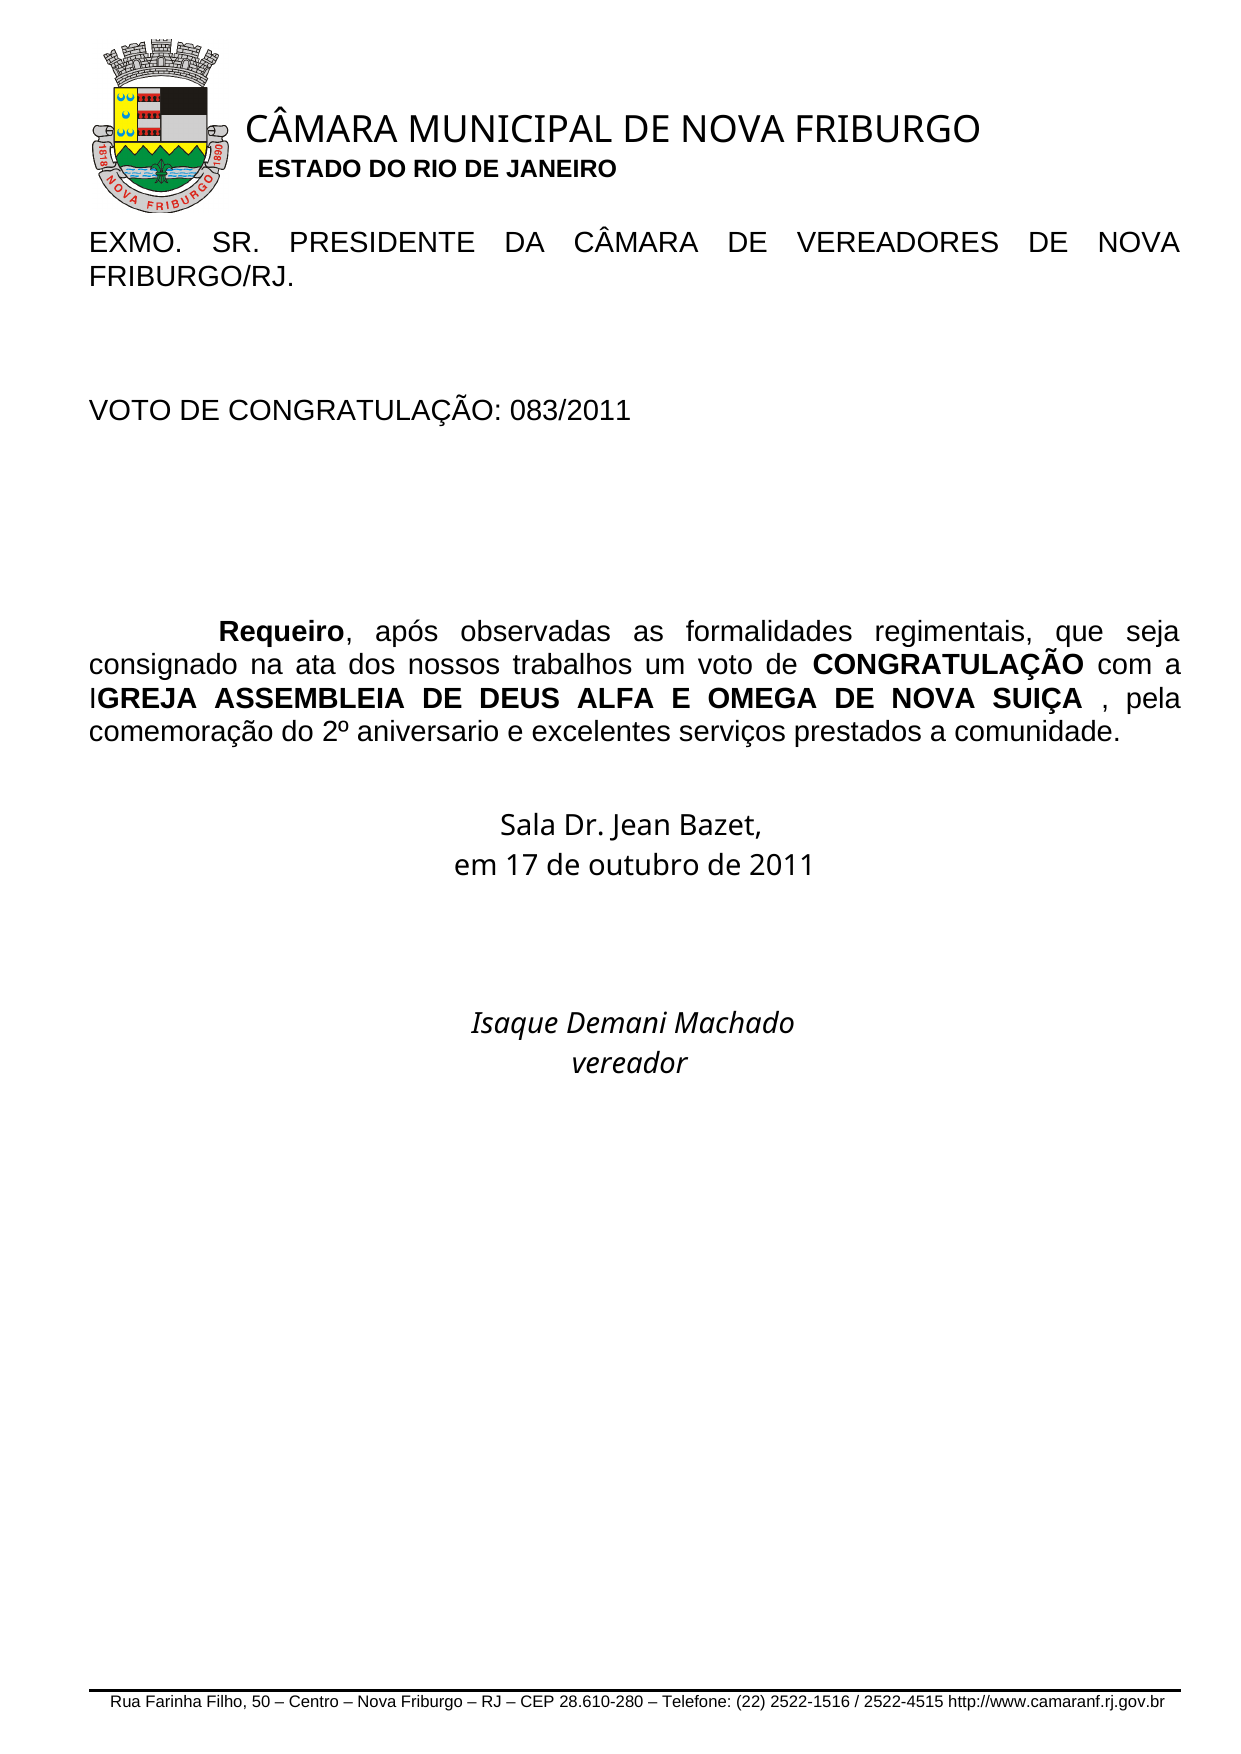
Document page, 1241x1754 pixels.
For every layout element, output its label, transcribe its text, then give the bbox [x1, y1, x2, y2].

text EXMO. SR. PRESIDENTE DA CÂMARA DE VEREADORES DE NOVA FRIBURGO/RJ. [89, 226, 1181, 293]
text em 17 de outubro de 2011 [89, 844, 1181, 883]
text vereador [89, 1042, 1181, 1082]
text VOTO DE CONGRATULAÇÃO: 083/2011 [89, 393, 1181, 427]
text Requeiro, após observadas as formalidades regimentais, que seja consignado na ata dos nossos trabalhos um voto de CONGRATULAÇÃO com a IGREJA ASSEMBLEIA DE DEUS ALFA E OMEGA DE NOVA SUIÇA , pela comemoração do 2º aniversario e excelentes serviços prestados a comunidade. [89, 614, 1181, 748]
text Sala Dr. Jean Bazet, [89, 804, 1181, 844]
text Isaque Demani Machado [89, 1002, 1181, 1042]
